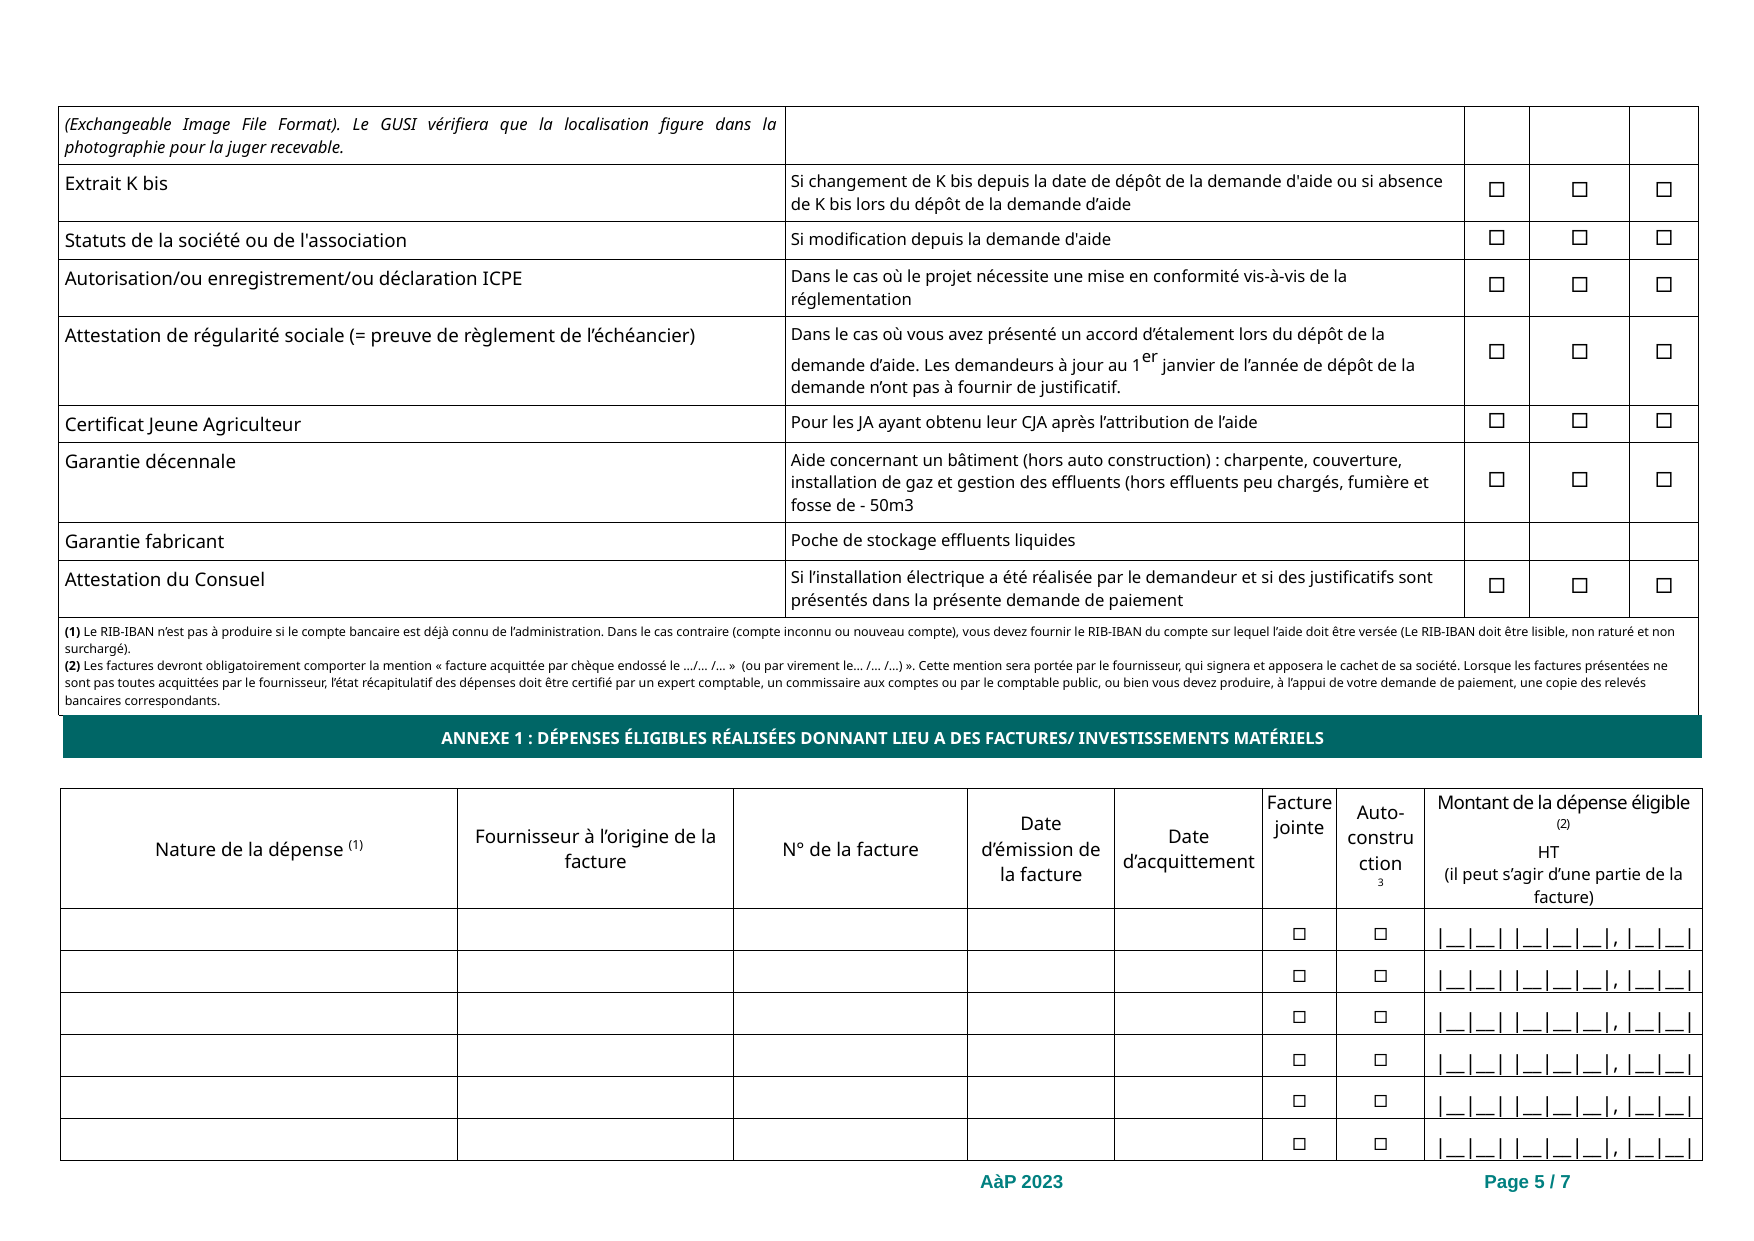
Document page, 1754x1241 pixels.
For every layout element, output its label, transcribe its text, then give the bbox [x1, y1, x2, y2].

table_cell [458, 909, 733, 950]
table_cell  [1530, 260, 1629, 316]
table_cell [968, 951, 1114, 992]
table_cell  [1630, 222, 1698, 258]
table_cell |__|__| |__|__|__|, |__|__| [1425, 1077, 1702, 1118]
table_cell  [1337, 1035, 1424, 1076]
table_cell Pour les JA ayant obtenu leur CJA après l’attribution de l’aide [786, 406, 1464, 442]
table_cell  [1530, 222, 1629, 258]
table_cell Autorisation/ou enregistrement/ou déclaration ICPE [59, 260, 785, 316]
table_cell Statuts de la société ou de l'association [59, 222, 785, 258]
table_cell Aide concernant un bâtiment (hors auto construction) : charpente, couverture, installation de gaz et gestion des effluents (hors effluents peu chargés, fumière et fosse de - 50m3 [786, 443, 1464, 522]
table_cell |__|__| |__|__|__|, |__|__| [1425, 993, 1702, 1034]
table_cell  [1465, 317, 1529, 404]
table_cell Poche de stockage effluents liquides [786, 523, 1464, 560]
table_cell  [1465, 260, 1529, 316]
table_cell  [1465, 561, 1529, 617]
table_cell [1630, 523, 1698, 560]
table_cell [968, 909, 1114, 950]
table_cell (Exchangeable Image File Format). Le GUSI vérifiera que la localisation figure dans la photographie pour la juger recevable. [59, 107, 785, 164]
table_cell  [1263, 993, 1336, 1034]
table_cell [61, 1119, 457, 1160]
table_cell Garantie fabricant [59, 523, 785, 560]
table_cell  [1337, 1077, 1424, 1118]
table_cell [1465, 523, 1529, 560]
table_cell Si l’installation électrique a été réalisée par le demandeur et si des justificatifs sont présentés dans la présente demande de paiement [786, 561, 1464, 617]
table_cell [1630, 107, 1698, 164]
table_cell  [1465, 222, 1529, 258]
table_cell  [1530, 443, 1629, 522]
table_cell [1115, 1119, 1262, 1160]
table_cell Dans le cas où vous avez présenté un accord d’étalement lors du dépôt de la demande d’aide. Les demandeurs à jour au 1er janvier de l’année de dépôt de la demande n’ont pas à fournir de justificatif. [786, 317, 1464, 404]
table_cell  [1530, 317, 1629, 404]
table_cell  [1530, 406, 1629, 442]
table_cell |__|__| |__|__|__|, |__|__| [1425, 1035, 1702, 1076]
table_cell |__|__| |__|__|__|, |__|__| [1425, 909, 1702, 950]
table_cell  [1337, 909, 1424, 950]
table_cell [786, 107, 1464, 164]
table_cell [734, 1035, 967, 1076]
table_cell  [1465, 165, 1529, 221]
table_cell  [1530, 165, 1629, 221]
table_cell [968, 1077, 1114, 1118]
table_cell [61, 1035, 457, 1076]
table_cell [734, 909, 967, 950]
table_cell  [1337, 993, 1424, 1034]
table_cell |__|__| |__|__|__|, |__|__| [1425, 1119, 1702, 1160]
table_cell Garantie décennale [59, 443, 785, 522]
table_header Date d’émission de la facture [968, 789, 1114, 908]
table_cell [458, 1119, 733, 1160]
table_cell [61, 909, 457, 950]
table_cell  [1337, 951, 1424, 992]
table_cell [61, 993, 457, 1034]
table_cell [1115, 951, 1262, 992]
table_cell [734, 1119, 967, 1160]
table_cell  [1630, 260, 1698, 316]
table_cell Dans le cas où le projet nécessite une mise en conformité vis-à-vis de la réglementation [786, 260, 1464, 316]
table_cell  [1465, 443, 1529, 522]
table_cell  [1630, 317, 1698, 404]
table_header Date d’acquittement [1115, 789, 1262, 908]
table_cell [1530, 107, 1629, 164]
table_cell Attestation du Consuel [59, 561, 785, 617]
table_cell [61, 951, 457, 992]
table_cell  [1263, 1119, 1336, 1160]
table_cell  [1630, 406, 1698, 442]
table_cell  [1630, 561, 1698, 617]
table_cell [458, 1077, 733, 1118]
table_cell [1465, 107, 1529, 164]
table_cell Si changement de K bis depuis la date de dépôt de la demande d'aide ou si absence de K bis lors du dépôt de la demande d’aide [786, 165, 1464, 221]
table_cell  [1530, 561, 1629, 617]
table_cell  [1630, 165, 1698, 221]
table_cell [734, 1077, 967, 1118]
table_cell [1115, 909, 1262, 950]
table_cell [1530, 523, 1629, 560]
table_cell [968, 993, 1114, 1034]
table_cell [1115, 1077, 1262, 1118]
table_cell (1) Le RIB-IBAN n’est pas à produire si le compte bancaire est déjà connu de l’administration. Dans le cas contraire (compte inconnu ou nouveau compte), vous devez fournir le RIB-IBAN du compte sur lequel l’aide doit être versée (Le RIB-IBAN doit être lisible, non raturé et non surchargé). (2) Les factures devront obligatoirement comporter la mention « facture acquittée par chèque endossé le …/… /… » (ou par virement le… /… /…) ». Cette mention sera portée par le fournisseur, qui signera et apposera le cachet de sa société. Lorsque les factures présentées ne sont pas toutes acquittées par le fournisseur, l’état récapitulatif des dépenses doit être certifié par un expert comptable, un commissaire aux comptes ou par le comptable public, ou bien vous devez produire, à l’appui de votre demande de paiement, une copie des relevés bancaires correspondants. [59, 618, 1698, 714]
table_cell [458, 1035, 733, 1076]
table_cell |__|__| |__|__|__|, |__|__| [1425, 951, 1702, 992]
table_cell [458, 951, 733, 992]
table_cell Certificat Jeune Agriculteur [59, 406, 785, 442]
table_header Facture jointe [1263, 789, 1336, 908]
table_cell  [1630, 443, 1698, 522]
table_cell  [1263, 1077, 1336, 1118]
table_cell  [1263, 1035, 1336, 1076]
table_cell [1115, 1035, 1262, 1076]
table_cell [734, 993, 967, 1034]
table_header Fournisseur à l’origine de la facture [458, 789, 733, 908]
table_header Montant de la dépense éligible (2) HT (il peut s’agir d’une partie de la facture) [1425, 789, 1702, 908]
table_cell  [1263, 951, 1336, 992]
table_cell  [1465, 406, 1529, 442]
table_cell Si modification depuis la demande d'aide [786, 222, 1464, 258]
table_cell [734, 951, 967, 992]
table_cell  [1337, 1119, 1424, 1160]
table_cell Extrait K bis [59, 165, 785, 221]
table_cell [1115, 993, 1262, 1034]
table_cell [968, 1035, 1114, 1076]
table_cell Attestation de régularité sociale (= preuve de règlement de l’échéancier) [59, 317, 785, 404]
table_cell  [1263, 909, 1336, 950]
table_cell [61, 1077, 457, 1118]
table_cell [968, 1119, 1114, 1160]
table_header ANNEXE 1 : Dépenses éligibles réalisées donnant lieu a des factures/ investissements matériels [66, 718, 1699, 755]
table_header N° de la facture [734, 789, 967, 908]
table_header Nature de la dépense (1) [61, 789, 457, 908]
table_cell [458, 993, 733, 1034]
table_header Auto-construction 3 [1337, 789, 1424, 908]
